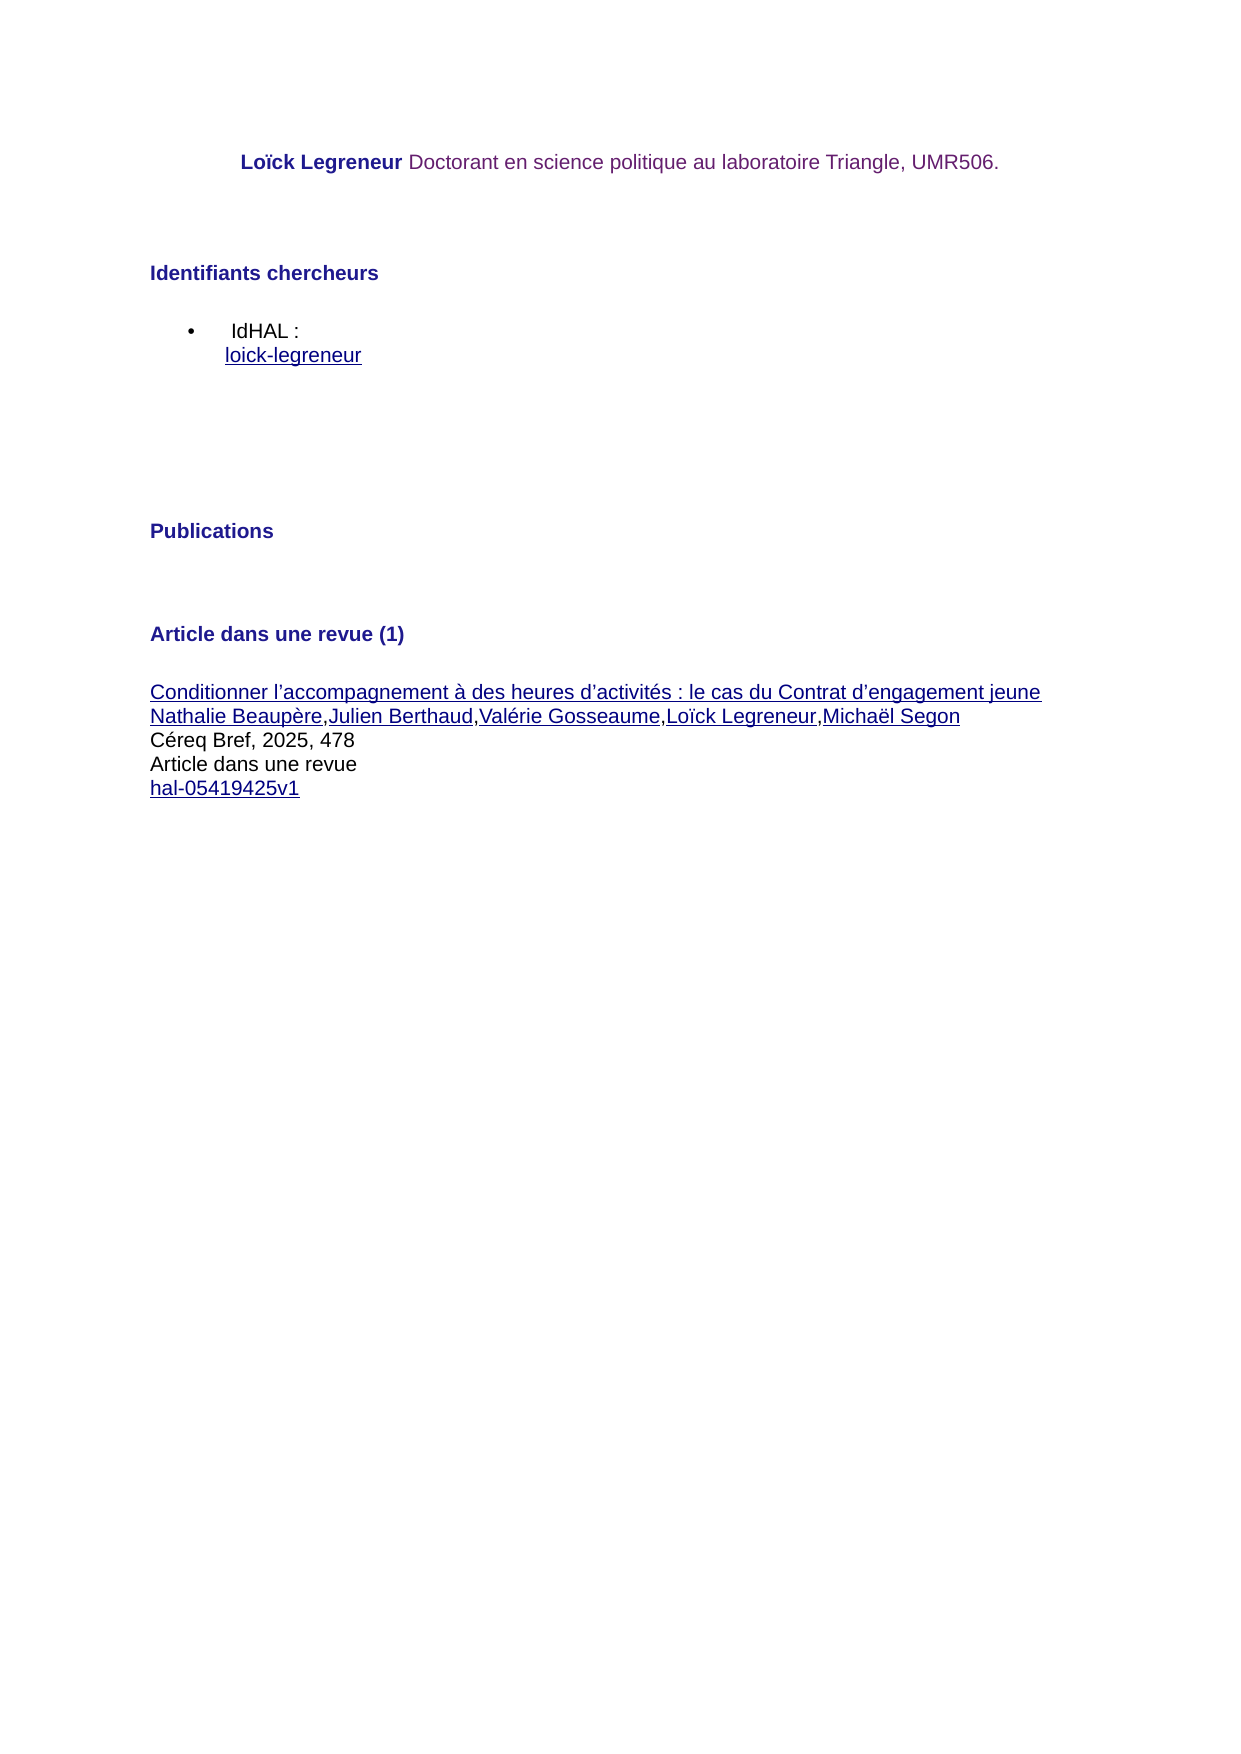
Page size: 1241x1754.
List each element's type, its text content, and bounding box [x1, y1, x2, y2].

list IdHAL : [187, 319, 1090, 343]
subtitle Loïck Legreneur Doctorant en science politique au laboratoire Triangle, UMR506. [150, 150, 1090, 174]
list loick-legreneur [187, 343, 1090, 367]
table_header Conditionner l’accompagnement à des heures d’activités : le cas du Contrat d’engagement jeune Nathalie Beaupère,Julien Berthaud,Valérie Gosseaume,Loïck Legreneur,Michaël Segon Céreq Bref, 2025, 478 Article dans une revue hal-05419425v1 [150, 680, 1090, 800]
subtitle Identifiants chercheurs [150, 260, 1090, 284]
subtitle Publications [150, 519, 1090, 543]
subtitle Article dans une revue (1) [150, 622, 1090, 646]
